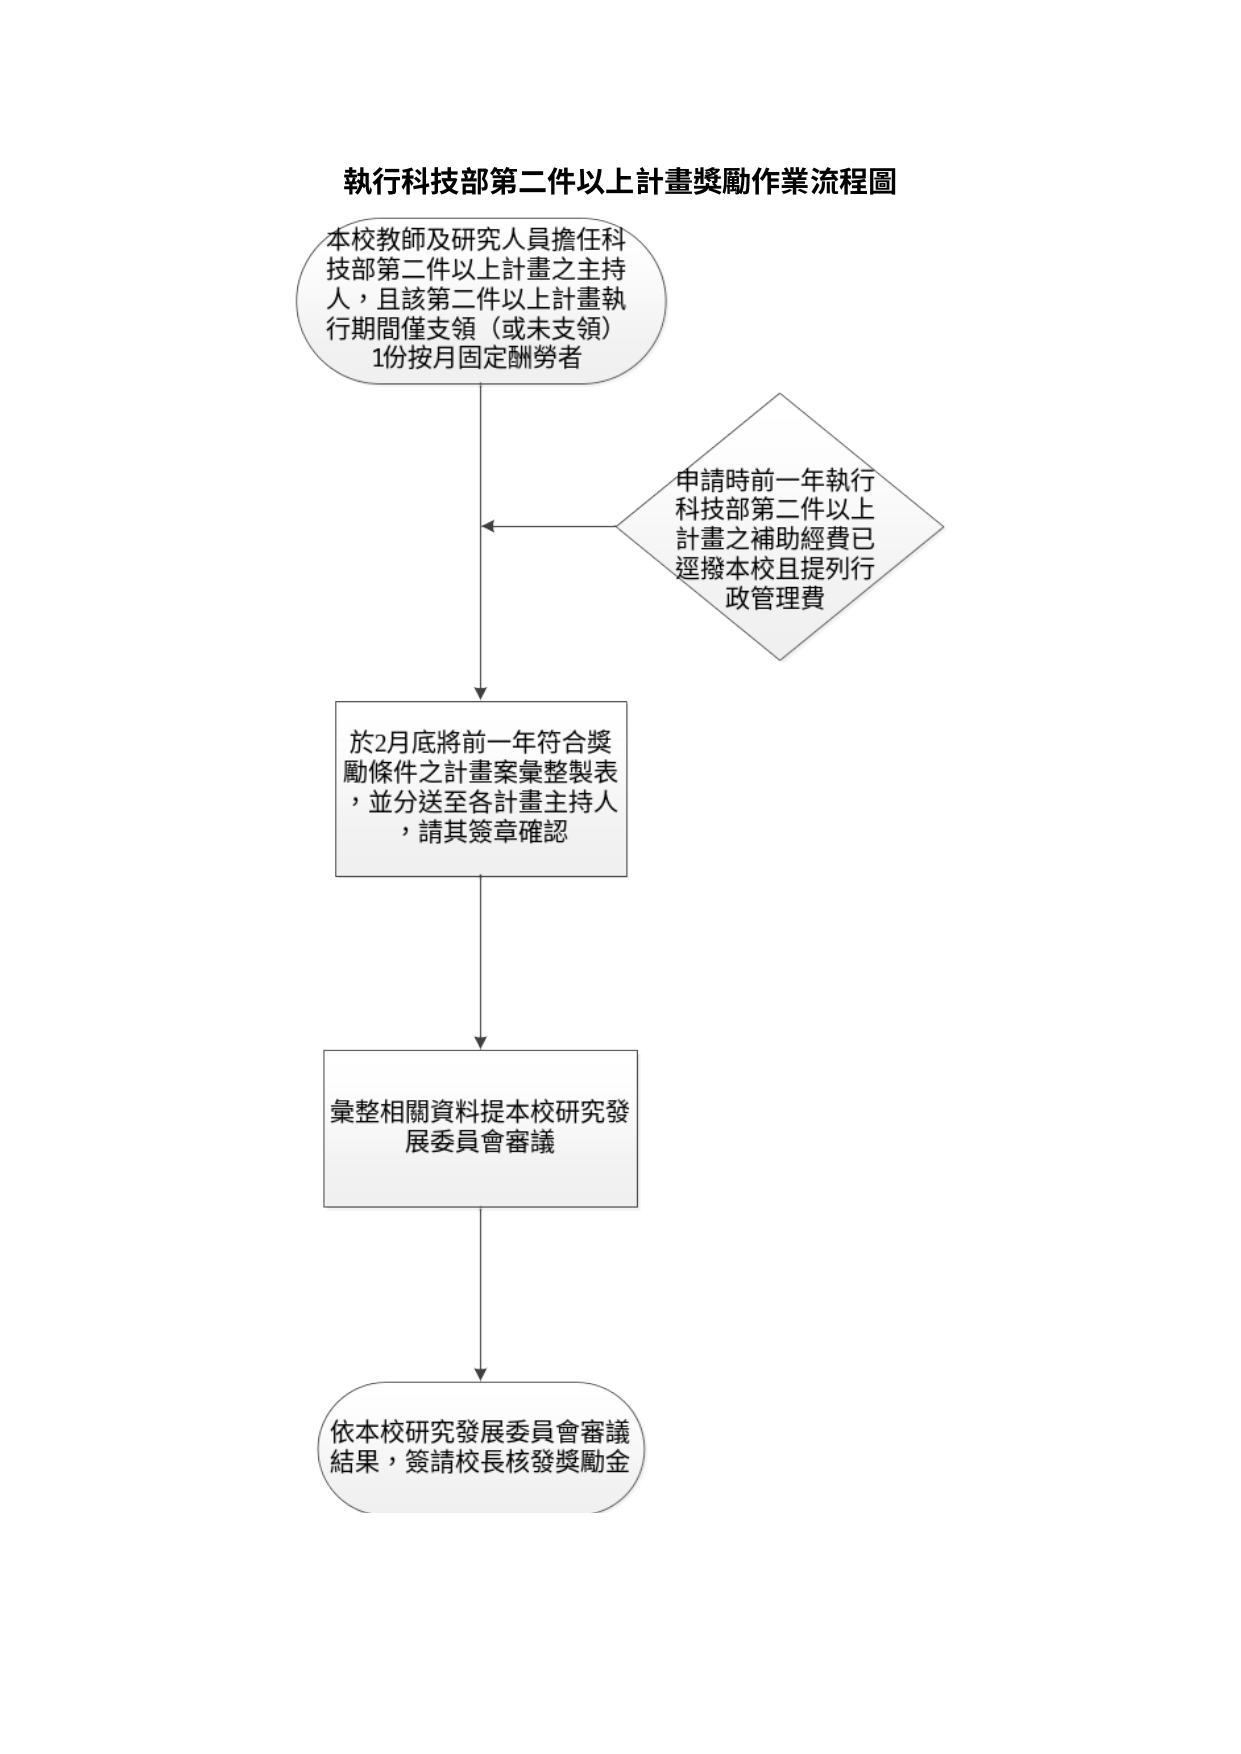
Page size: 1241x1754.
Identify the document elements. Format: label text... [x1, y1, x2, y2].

text 執行科技部第二件以上計畫獎勵作業流程圖 [187, 158, 1053, 201]
